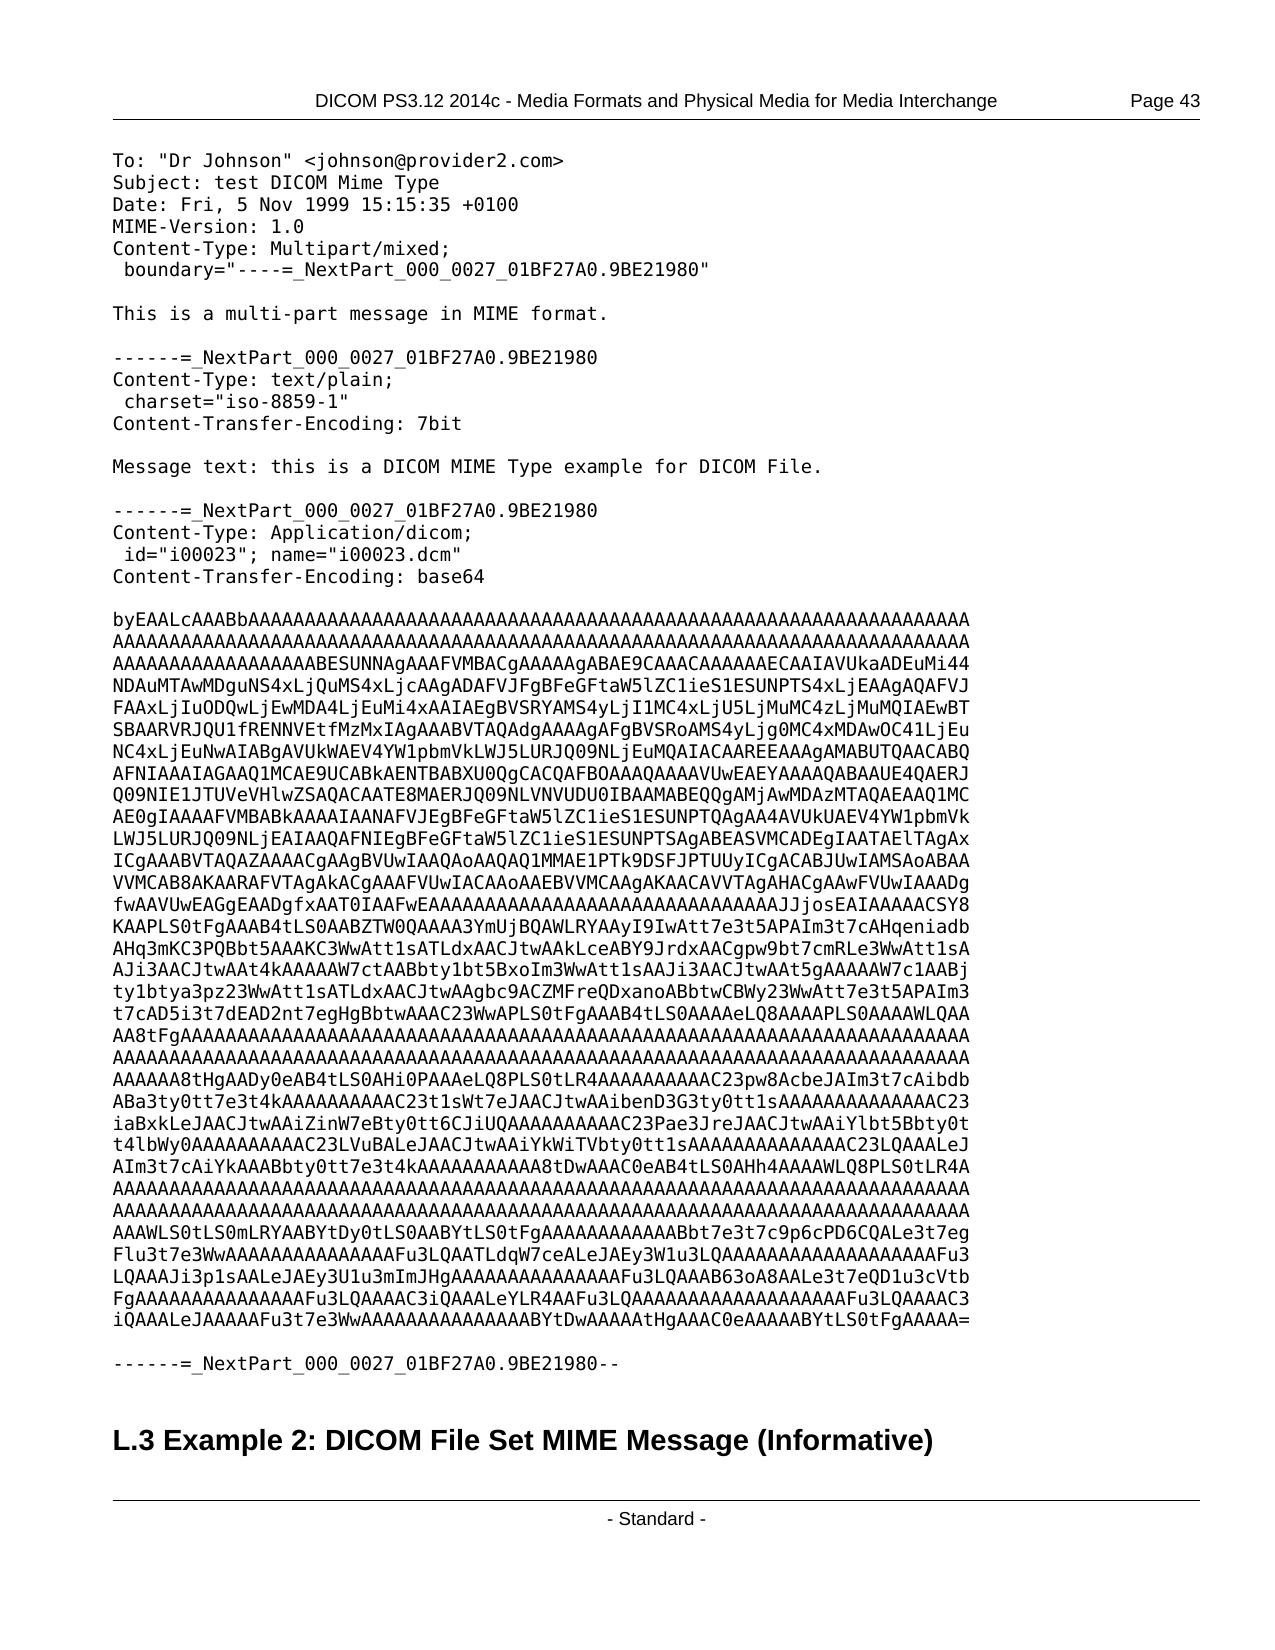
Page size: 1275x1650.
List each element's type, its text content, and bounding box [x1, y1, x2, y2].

text To: "Dr Johnson" <johnson@provider2.com> Subject: test DICOM Mime Type Date: Fri, 5 Nov 1999 15:15:35 +0100 MIME-Version: 1.0 Content-Type: Multipart/mixed; boundary="----=_NextPart_000_0027_01BF27A0.9BE21980" This is a multi-part message in MIME format. ------=_NextPart_000_0027_01BF27A0.9BE21980 Content-Type: text/plain; charset="iso-8859-1" Content-Transfer-Encoding: 7bit Message text: this is a DICOM MIME Type example for DICOM File. ------=_NextPart_000_0027_01BF27A0.9BE21980 Content-Type: Application/dicom; id="i00023"; name="i00023.dcm" Content-Transfer-Encoding: base64 byEAALcAAABbAAAAAAAAAAAAAAAAAAAAAAAAAAAAAAAAAAAAAAAAAAAAAAAAAAAAAAAAAAAAAAAA AAAAAAAAAAAAAAAAAAAAAAAAAAAAAAAAAAAAAAAAAAAAAAAAAAAAAAAAAAAAAAAAAAAAAAAAAAAA AAAAAAAAAAAAAAAAAABESUNNAgAAAFVMBACgAAAAAgABAE9CAAACAAAAAAECAAIAVUkaADEuMi44 NDAuMTAwMDguNS4xLjQuMS4xLjcAAgADAFVJFgBFeGFtaW5lZC1ieS1ESUNPTS4xLjEAAgAQAFVJ FAAxLjIuODQwLjEwMDA4LjEuMi4xAAIAEgBVSRYAMS4yLjI1MC4xLjU5LjMuMC4zLjMuMQIAEwBT SBAARVRJQU1fRENNVEtfMzMxIAgAAABVTAQAdgAAAAgAFgBVSRoAMS4yLjg0MC4xMDAwOC41LjEu NC4xLjEuNwAIABgAVUkWAEV4YW1pbmVkLWJ5LURJQ09NLjEuMQAIACAAREEAAAgAMABUTQAACABQ AFNIAAAIAGAAQ1MCAE9UCABkAENTBABXU0QgCACQAFBOAAAQAAAAVUwEAEYAAAAQABAAUE4QAERJ Q09NIE1JTUVeVHlwZSAQACAATE8MAERJQ09NLVNVUDU0IBAAMABEQQgAMjAwMDAzMTAQAEAAQ1MC AE0gIAAAAFVMBABkAAAAIAANAFVJEgBFeGFtaW5lZC1ieS1ESUNPTQAgAA4AVUkUAEV4YW1pbmVk LWJ5LURJQ09NLjEAIAAQAFNIEgBFeGFtaW5lZC1ieS1ESUNPTSAgABEASVMCADEgIAATAElTAgAx ICgAAABVTAQAZAAAACgAAgBVUwIAAQAoAAQAQ1MMAE1PTk9DSFJPTUUyICgACABJUwIAMSAoABAA VVMCAB8AKAARAFVTAgAkACgAAAFVUwIACAAoAAEBVVMCAAgAKAACAVVTAgAHACgAAwFVUwIAAADg fwAAVUwEAGgEAADgfxAAT0IAAFwEAAAAAAAAAAAAAAAAAAAAAAAAAAAAAAAJJjosEAIAAAAACSY8 KAAPLS0tFgAAAB4tLS0AABZTW0QAAAA3YmUjBQAWLRYAAyI9IwAtt7e3t5APAIm3t7cAHqeniadb AHq3mKC3PQBbt5AAAKC3WwAtt1sATLdxAACJtwAAkLceABY9JrdxAACgpw9bt7cmRLe3WwAtt1sA AJi3AACJtwAAt4kAAAAAW7ctAABbty1bt5BxoIm3WwAtt1sAAJi3AACJtwAAt5gAAAAAW7c1AABj ty1btya3pz23WwAtt1sATLdxAACJtwAAgbc9ACZMFreQDxanoABbtwCBWy23WwAtt7e3t5APAIm3 t7cAD5i3t7dEAD2nt7egHgBbtwAAAC23WwAPLS0tFgAAAB4tLS0AAAAeLQ8AAAAPLS0AAAAWLQAA AA8tFgAAAAAAAAAAAAAAAAAAAAAAAAAAAAAAAAAAAAAAAAAAAAAAAAAAAAAAAAAAAAAAAAAAAAAA AAAAAAAAAAAAAAAAAAAAAAAAAAAAAAAAAAAAAAAAAAAAAAAAAAAAAAAAAAAAAAAAAAAAAAAAAAAA AAAAAA8tHgAADy0eAB4tLS0AHi0PAAAeLQ8PLS0tLR4AAAAAAAAAAC23pw8AcbeJAIm3t7cAibdb ABa3ty0tt7e3t4kAAAAAAAAAAC23t1sWt7eJAACJtwAAibenD3G3ty0tt1sAAAAAAAAAAAAAAC23 iaBxkLeJAACJtwAAiZinW7eBty0tt6CJiUQAAAAAAAAAAC23Pae3JreJAACJtwAAiYlbt5Bbty0t t4lbWy0AAAAAAAAAAC23LVuBALeJAACJtwAAiYkWiTVbty0tt1sAAAAAAAAAAAAAAC23LQAAALeJ AIm3t7cAiYkAAABbty0tt7e3t4kAAAAAAAAAAA8tDwAAAC0eAB4tLS0AHh4AAAAWLQ8PLS0tLR4A AAAAAAAAAAAAAAAAAAAAAAAAAAAAAAAAAAAAAAAAAAAAAAAAAAAAAAAAAAAAAAAAAAAAAAAAAAAA AAAAAAAAAAAAAAAAAAAAAAAAAAAAAAAAAAAAAAAAAAAAAAAAAAAAAAAAAAAAAAAAAAAAAAAAAAAA AAAWLS0tLS0mLRYAABYtDy0tLS0AABYtLS0tFgAAAAAAAAAAAABbt7e3t7c9p6cPD6CQALe3t7eg Flu3t7e3WwAAAAAAAAAAAAAAAFu3LQAATLdqW7ceALeJAEy3W1u3LQAAAAAAAAAAAAAAAAAAAFu3 LQAAAJi3p1sAALeJAEy3U1u3mImJHgAAAAAAAAAAAAAAAFu3LQAAAB63oA8AALe3t7eQD1u3cVtb FgAAAAAAAAAAAAAAAFu3LQAAAAC3iQAAALeYLR4AAFu3LQAAAAAAAAAAAAAAAAAAAFu3LQAAAAC3 iQAAALeJAAAAAFu3t7e3WwAAAAAAAAAAAAAAABYtDwAAAAAtHgAAAC0eAAAAABYtLS0tFgAAAAA= ------=_NextPart_000_0027_01BF27A0.9BE21980-- [112, 150, 1200, 1404]
text L.3 Example 2: DICOM File Set MIME Message (Informative) [112, 1422, 1200, 1456]
